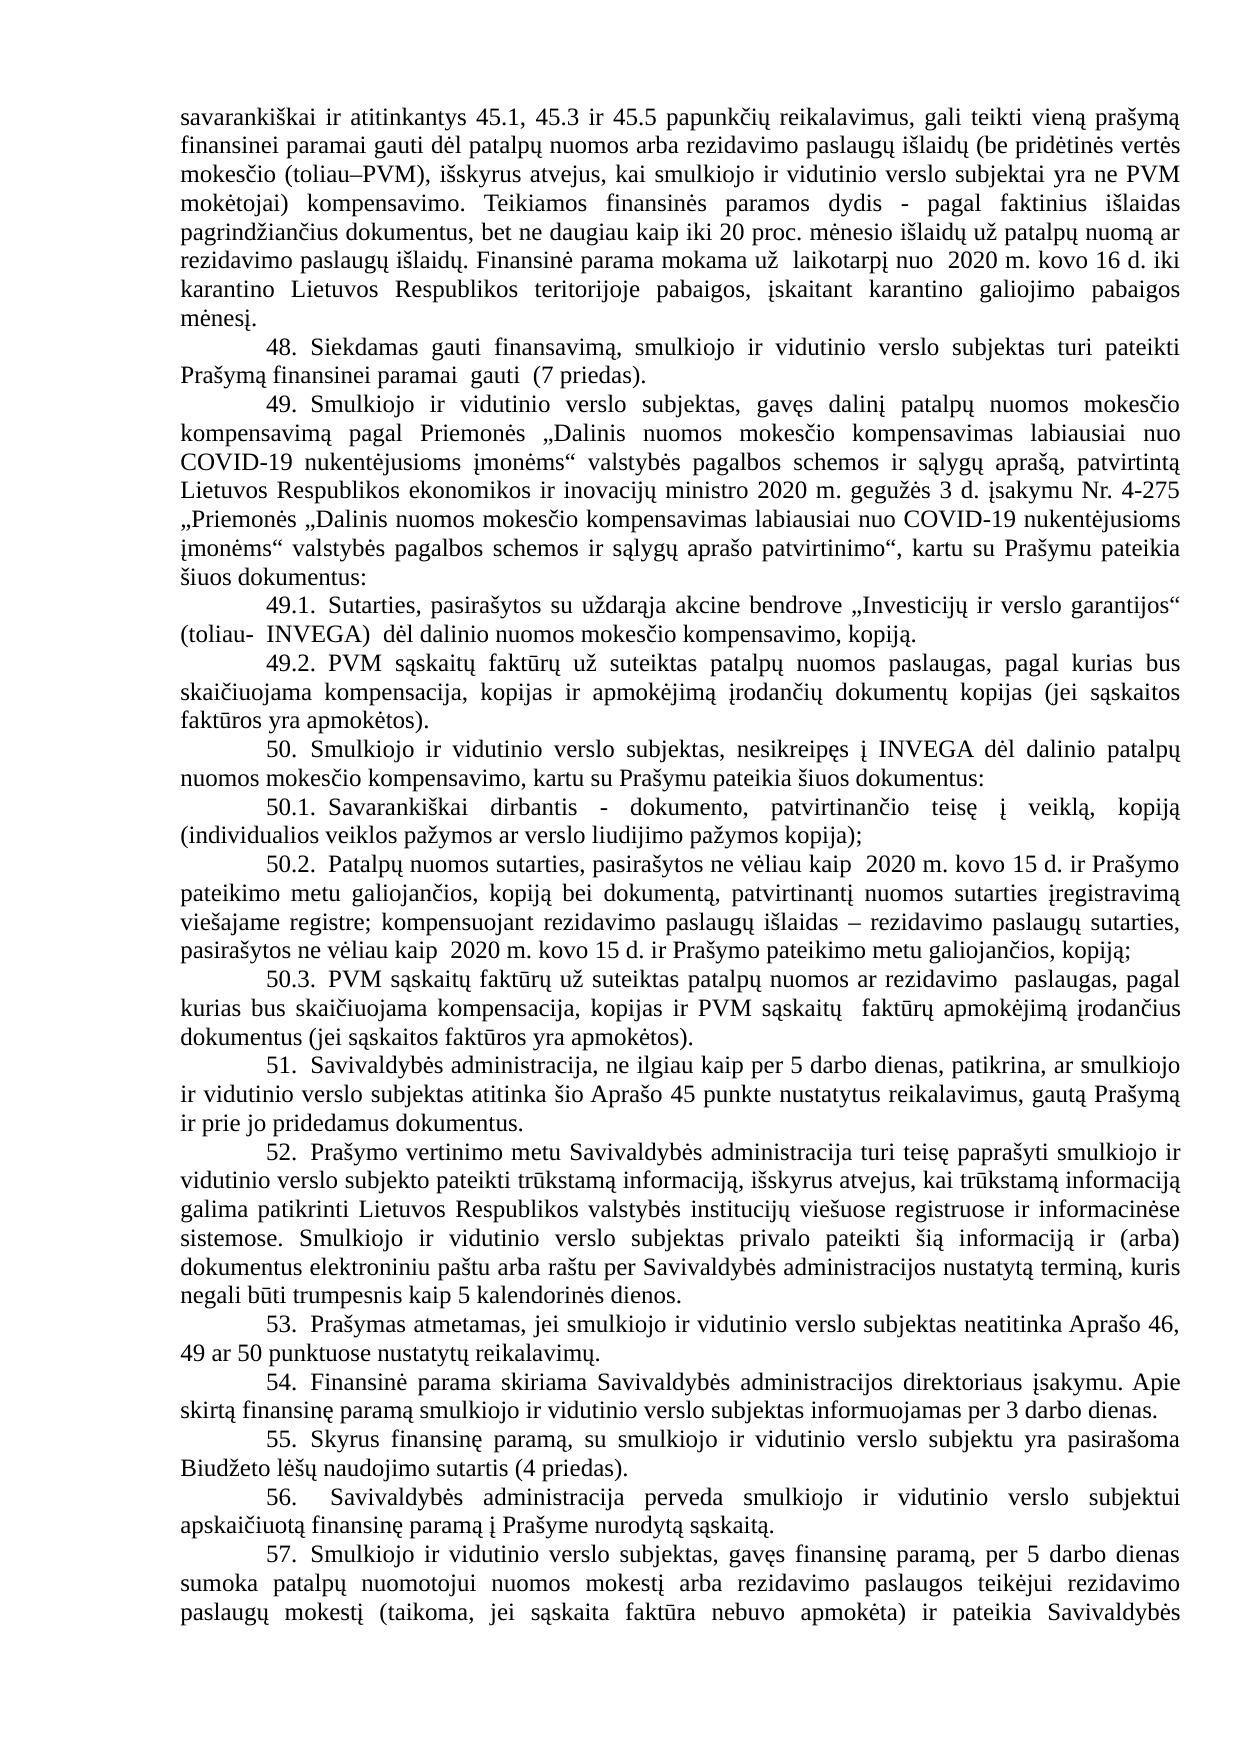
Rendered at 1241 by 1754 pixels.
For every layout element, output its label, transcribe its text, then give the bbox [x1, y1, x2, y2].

text 52. Prašymo vertinimo metu Savivaldybės administracija turi teisę paprašyti smulkiojo ir vidutinio verslo subjekto pateikti trūkstamą informaciją, išskyrus atvejus, kai trūkstamą informaciją galima patikrinti Lietuvos Respublikos valstybės institucijų viešuose registruose ir informacinėse sistemose. Smulkiojo ir vidutinio verslo subjektas privalo pateikti šią informaciją ir (arba) dokumentus elektroniniu paštu arba raštu per Savivaldybės administracijos nustatytą terminą, kuris negali būti trumpesnis kaip 5 kalendorinės dienos. [180, 1137, 1181, 1309]
text 50.3. PVM sąskaitų faktūrų už suteiktas patalpų nuomos ar rezidavimo paslaugas, pagal kurias bus skaičiuojama kompensacija, kopijas ir PVM sąskaitų faktūrų apmokėjimą įrodančius dokumentus (jei sąskaitos faktūros yra apmokėtos). [180, 964, 1181, 1050]
text 51. Savivaldybės administracija, ne ilgiau kaip per 5 darbo dienas, patikrina, ar smulkiojo ir vidutinio verslo subjektas atitinka šio Aprašo 45 punkte nustatytus reikalavimus, gautą Prašymą ir prie jo pridedamus dokumentus. [180, 1050, 1181, 1137]
text 49.1. Sutarties, pasirašytos su uždarąja akcine bendrove „Investicijų ir verslo garantijos“ (toliau- INVEGA) dėl dalinio nuomos mokesčio kompensavimo, kopiją. [180, 590, 1181, 648]
text 50. Smulkiojo ir vidutinio verslo subjektas, nesikreipęs į INVEGA dėl dalinio patalpų nuomos mokesčio kompensavimo, kartu su Prašymu pateikia šiuos dokumentus: [180, 734, 1181, 792]
text 56. Savivaldybės administracija perveda smulkiojo ir vidutinio verslo subjektui apskaičiuotą finansinę paramą į Prašyme nurodytą sąskaitą. [180, 1482, 1181, 1539]
text savarankiškai ir atitinkantys 45.1, 45.3 ir 45.5 papunkčių reikalavimus, gali teikti vieną prašymą finansinei paramai gauti dėl patalpų nuomos arba rezidavimo paslaugų išlaidų (be pridėtinės vertės mokesčio (toliau–PVM), išskyrus atvejus, kai smulkiojo ir vidutinio verslo subjektai yra ne PVM mokėtojai) kompensavimo. Teikiamos finansinės paramos dydis - pagal faktinius išlaidas pagrindžiančius dokumentus, bet ne daugiau kaip iki 20 proc. mėnesio išlaidų už patalpų nuomą ar rezidavimo paslaugų išlaidų. Finansinė parama mokama už laikotarpį nuo 2020 m. kovo 16 d. iki karantino Lietuvos Respublikos teritorijoje pabaigos, įskaitant karantino galiojimo pabaigos mėnesį. [180, 102, 1181, 332]
text 57. Smulkiojo ir vidutinio verslo subjektas, gavęs finansinę paramą, per 5 darbo dienas sumoka patalpų nuomotojui nuomos mokestį arba rezidavimo paslaugos teikėjui rezidavimo paslaugų mokestį (taikoma, jei sąskaita faktūra nebuvo apmokėta) ir pateikia Savivaldybės [180, 1539, 1181, 1625]
text 50.2. Patalpų nuomos sutarties, pasirašytos ne vėliau kaip 2020 m. kovo 15 d. ir Prašymo pateikimo metu galiojančios, kopiją bei dokumentą, patvirtinantį nuomos sutarties įregistravimą viešajame registre; kompensuojant rezidavimo paslaugų išlaidas – rezidavimo paslaugų sutarties, pasirašytos ne vėliau kaip 2020 m. kovo 15 d. ir Prašymo pateikimo metu galiojančios, kopiją; [180, 849, 1181, 964]
text 54. Finansinė parama skiriama Savivaldybės administracijos direktoriaus įsakymu. Apie skirtą finansinę paramą smulkiojo ir vidutinio verslo subjektas informuojamas per 3 darbo dienas. [180, 1367, 1181, 1424]
text 48. Siekdamas gauti finansavimą, smulkiojo ir vidutinio verslo subjektas turi pateikti Prašymą finansinei paramai gauti (7 priedas). [180, 332, 1181, 389]
text 53. Prašymas atmetamas, jei smulkiojo ir vidutinio verslo subjektas neatitinka Aprašo 46, 49 ar 50 punktuose nustatytų reikalavimų. [180, 1309, 1181, 1367]
text 55. Skyrus finansinę paramą, su smulkiojo ir vidutinio verslo subjektu yra pasirašoma Biudžeto lėšų naudojimo sutartis (4 priedas). [180, 1424, 1181, 1482]
text 49. Smulkiojo ir vidutinio verslo subjektas, gavęs dalinį patalpų nuomos mokesčio kompensavimą pagal Priemonės „Dalinis nuomos mokesčio kompensavimas labiausiai nuo COVID-19 nukentėjusioms įmonėms“ valstybės pagalbos schemos ir sąlygų aprašą, patvirtintą Lietuvos Respublikos ekonomikos ir inovacijų ministro 2020 m. gegužės 3 d. įsakymu Nr. 4-275 „Priemonės „Dalinis nuomos mokesčio kompensavimas labiausiai nuo COVID-19 nukentėjusioms įmonėms“ valstybės pagalbos schemos ir sąlygų aprašo patvirtinimo“, kartu su Prašymu pateikia šiuos dokumentus: [180, 389, 1181, 590]
text 49.2. PVM sąskaitų faktūrų už suteiktas patalpų nuomos paslaugas, pagal kurias bus skaičiuojama kompensacija, kopijas ir apmokėjimą įrodančių dokumentų kopijas (jei sąskaitos faktūros yra apmokėtos). [180, 648, 1181, 734]
text 50.1. Savarankiškai dirbantis - dokumento, patvirtinančio teisę į veiklą, kopiją (individualios veiklos pažymos ar verslo liudijimo pažymos kopija); [180, 792, 1181, 849]
